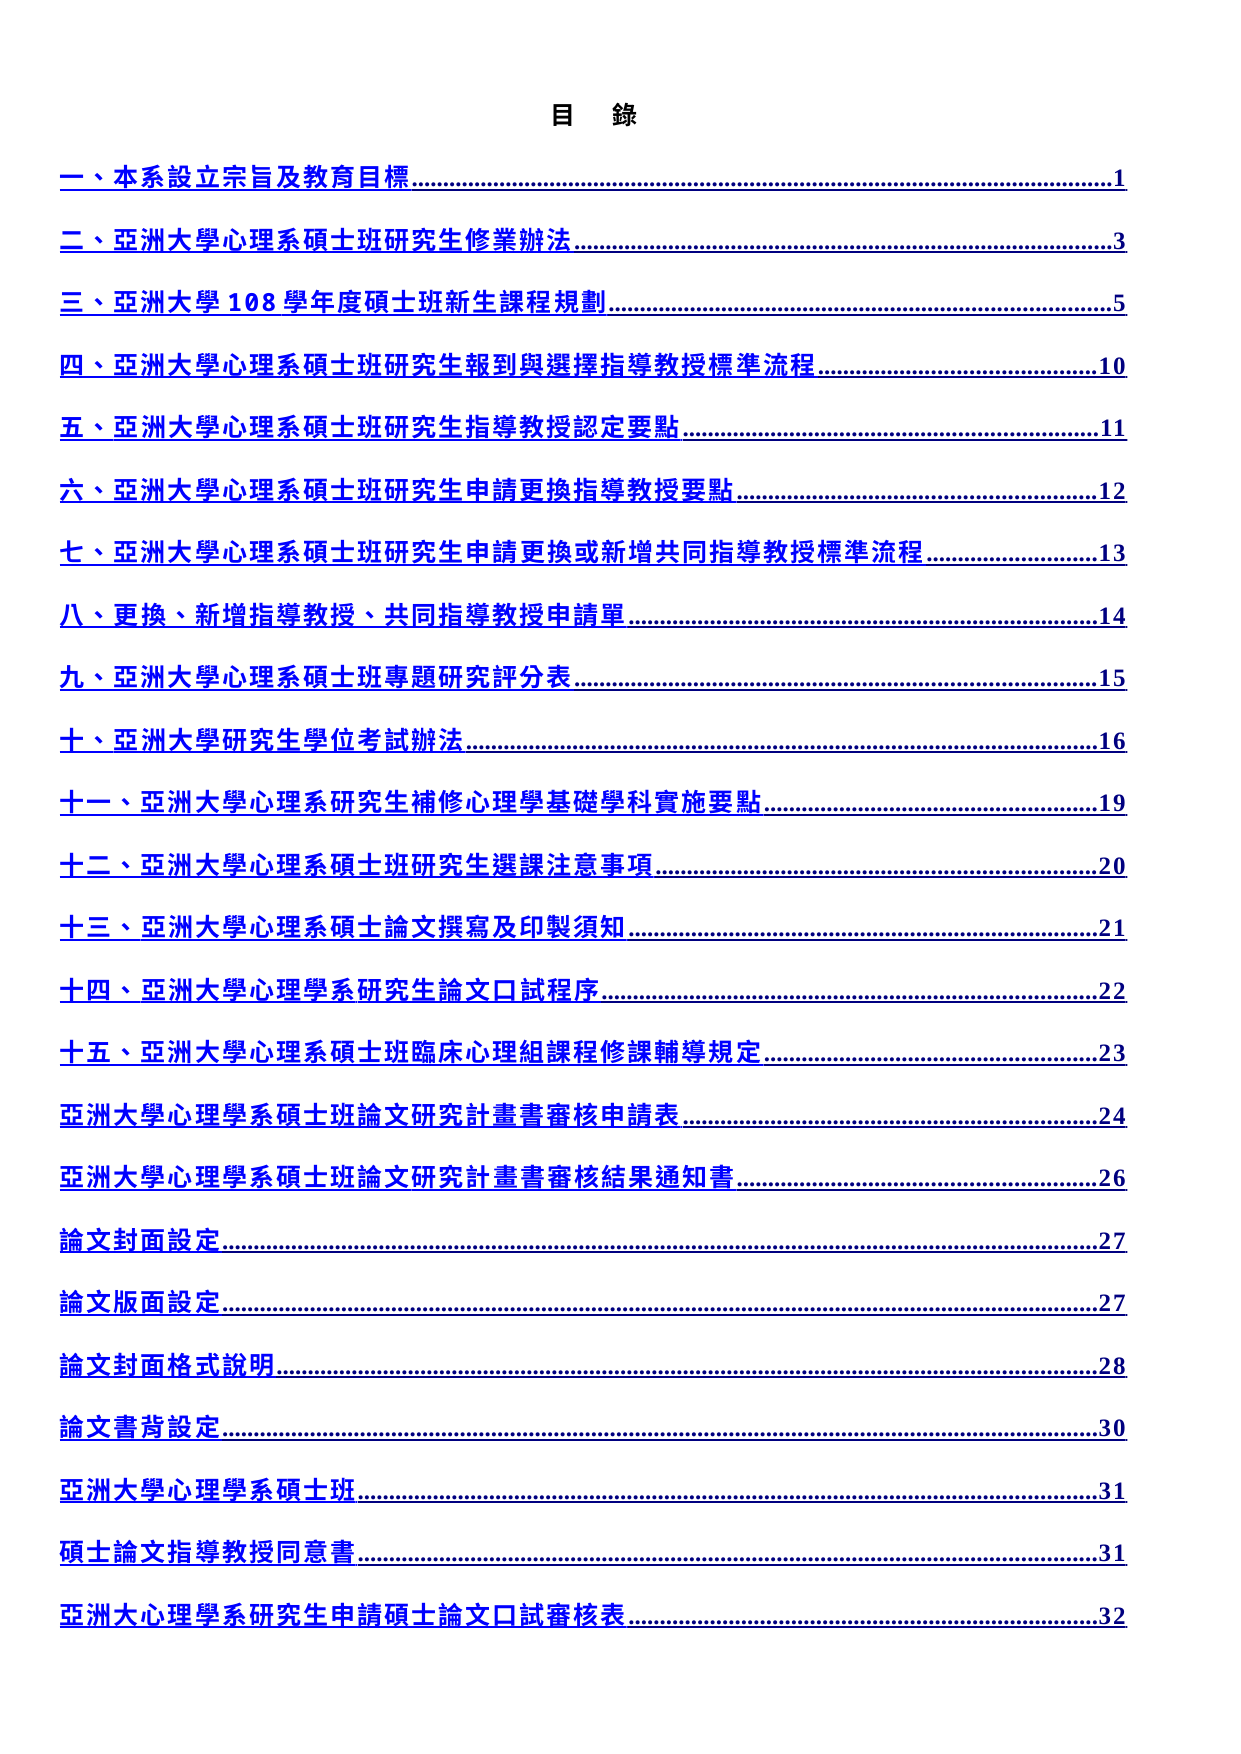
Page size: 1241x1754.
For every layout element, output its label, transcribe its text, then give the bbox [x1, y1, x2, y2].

text 八、更換、新增指導教授、共同指導教授申請單 14 [59, 572, 1128, 626]
text 亞洲大學心理學系碩士班論文研究計畫書審核申請表 24 [59, 1072, 1128, 1126]
text [59, 315, 1128, 322]
text [59, 1127, 1128, 1134]
text 十一、亞洲大學心理系研究生補修心理學基礎學科實施要點 19 [59, 759, 1128, 814]
text [59, 752, 1128, 759]
text [59, 940, 1128, 947]
text [59, 377, 1128, 384]
text [59, 627, 1128, 634]
text 四、亞洲大學心理系碩士班研究生報到與選擇指導教授標準流程 10 [59, 322, 1128, 376]
text 論文書背設定 30 [59, 1384, 1128, 1439]
text 亞洲大心理學系研究生申請碩士論文口試審核表 32 [59, 1572, 1128, 1626]
text [59, 1502, 1128, 1509]
text 九、亞洲大學心理系碩士班專題研究評分表 15 [59, 634, 1128, 689]
text 碩士論文指導教授同意書 31 [59, 1509, 1128, 1564]
text [59, 1565, 1128, 1572]
text [59, 1002, 1128, 1009]
text 十、亞洲大學研究生學位考試辦法 16 [59, 697, 1128, 751]
text 亞洲大學心理學系碩士班論文研究計畫書審核結果通知書 26 [59, 1134, 1128, 1189]
text [59, 1377, 1128, 1384]
text 亞洲大學心理學系碩士班 31 [59, 1447, 1128, 1501]
text 目 錄 [59, 72, 1128, 134]
text [59, 440, 1128, 447]
text 一、本系設立宗旨及教育目標 1 [59, 134, 1128, 189]
text [59, 1440, 1128, 1447]
text [59, 565, 1128, 572]
text [59, 1065, 1128, 1072]
text 十三、亞洲大學心理系碩士論文撰寫及印製須知 21 [59, 884, 1128, 939]
text 十四、亞洲大學心理學系研究生論文口試程序 22 [59, 947, 1128, 1001]
text [59, 190, 1128, 197]
text [59, 815, 1128, 822]
text 五、亞洲大學心理系碩士班研究生指導教授認定要點 11 [59, 384, 1128, 439]
text [59, 1315, 1128, 1322]
text [59, 1190, 1128, 1197]
text 三、亞洲大學108學年度碩士班新生課程規劃 5 [59, 259, 1128, 314]
text 論文版面設定 27 [59, 1259, 1128, 1314]
text 二、亞洲大學心理系碩士班研究生修業辦法 3 [59, 197, 1128, 251]
text [59, 502, 1128, 509]
text 論文封面設定 27 [59, 1197, 1128, 1251]
text 七、亞洲大學心理系碩士班研究生申請更換或新增共同指導教授標準流程 13 [59, 509, 1128, 564]
text [59, 1627, 1128, 1634]
text 論文封面格式說明 28 [59, 1322, 1128, 1376]
text [59, 690, 1128, 697]
text [59, 252, 1128, 259]
text [59, 1252, 1128, 1259]
text 六、亞洲大學心理系碩士班研究生申請更換指導教授要點 12 [59, 447, 1128, 501]
text 十二、亞洲大學心理系碩士班研究生選課注意事項 20 [59, 822, 1128, 876]
text [59, 877, 1128, 884]
text 十五、亞洲大學心理系碩士班臨床心理組課程修課輔導規定 23 [59, 1009, 1128, 1064]
